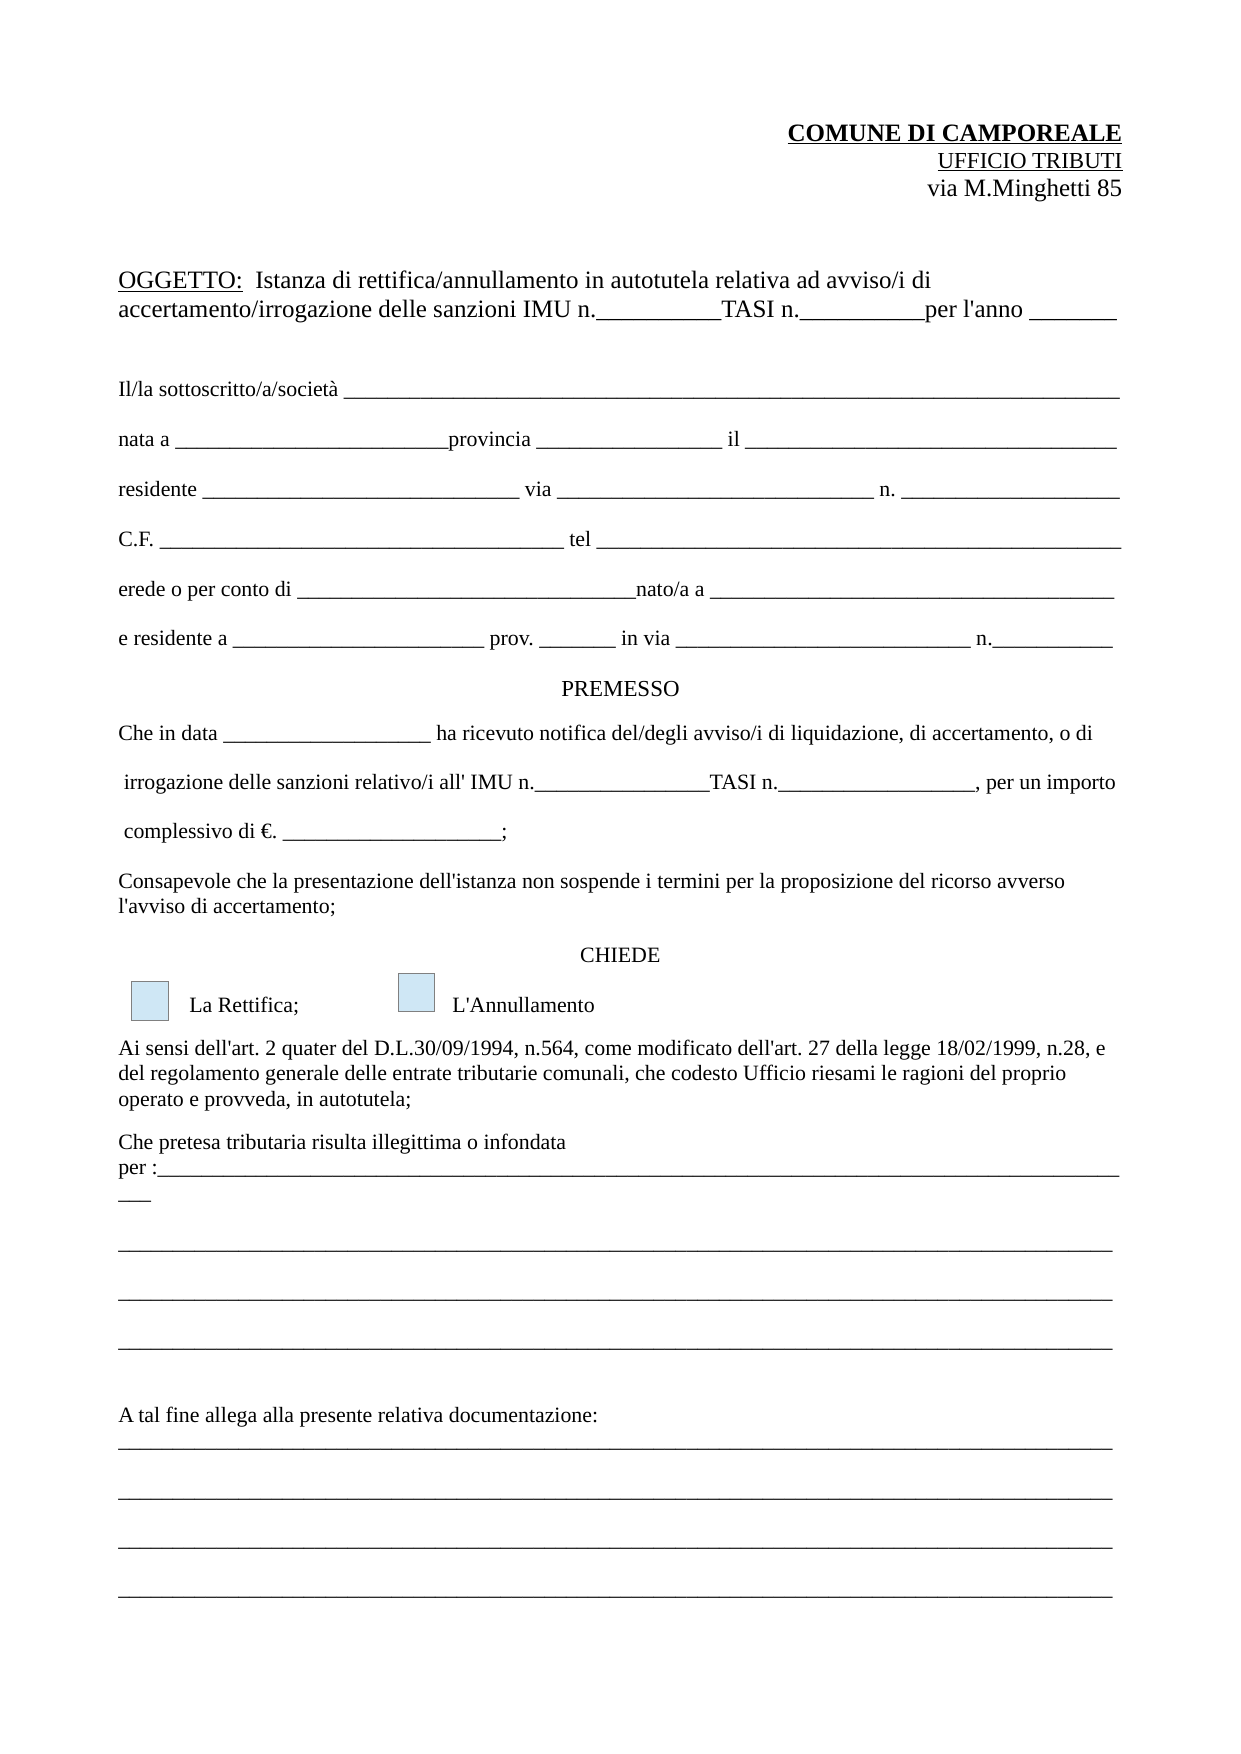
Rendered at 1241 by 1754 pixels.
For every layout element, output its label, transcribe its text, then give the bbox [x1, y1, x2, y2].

text PREMESSO [118, 675, 1122, 702]
text nata a _________________________provincia _________________ il __________________________________ [118, 426, 1122, 451]
text A tal fine allega alla presente relativa documentazione: ___________________________________________________________________________________________ [118, 1402, 1122, 1452]
text e residente a _______________________ prov. _______ in via ___________________________ n.___________ [118, 625, 1122, 651]
text C.F. _____________________________________ tel ________________________________________________ [118, 526, 1122, 551]
text via M.Minghetti 85 [118, 173, 1122, 202]
text irrogazione delle sanzioni relativo/i all' IMU n.________________TASI n.__________________, per un importo [118, 769, 1122, 794]
text CHIEDE [118, 942, 1122, 968]
text ___________________________________________________________________________________________ [118, 1575, 1122, 1601]
text ___________________________________________________________________________________________ [118, 1278, 1122, 1303]
text Ai sensi dell'art. 2 quater del D.L.30/09/1994, n.564, come modificato dell'art. 27 della legge 18/02/1999, n.28, e del regolamento generale delle entrate tributarie comunali, che codesto Ufficio riesami le ragioni del proprio operato e provveda, in autotutela; [118, 1035, 1122, 1111]
text UFFICIO TRIBUTI [118, 147, 1122, 173]
text ___________________________________________________________________________________________ [118, 1477, 1122, 1502]
text Che pretesa tributaria risulta illegittima o infondata per :___________________________________________________________________________________________ [118, 1129, 1122, 1204]
text ___________________________________________________________________________________________ [118, 1526, 1122, 1551]
text Che in data ___________________ ha ricevuto notifica del/degli avviso/i di liquidazione, di accertamento, o di [118, 720, 1122, 745]
text ___________________________________________________________________________________________ [118, 1327, 1122, 1353]
text complessivo di €. ____________________; [118, 818, 1122, 844]
text erede o per conto di _______________________________nato/a a _____________________________________ [118, 576, 1122, 601]
text COMUNE DI CAMPOREALE [118, 118, 1122, 147]
text La Rettifica; L'Annullamento [169, 992, 1122, 1017]
text OGGETTO: Istanza di rettifica/annullamento in autotutela relativa ad avviso/i di accertamento/irrogazione delle sanzioni IMU n.__________TASI n.__________per l'anno _______ [118, 266, 1122, 323]
text residente _____________________________ via _____________________________ n. ____________________ [118, 476, 1122, 501]
text ___________________________________________________________________________________________ [118, 1229, 1122, 1254]
text Consapevole che la presentazione dell'istanza non sospende i termini per la proposizione del ricorso avverso l'avviso di accertamento; [118, 868, 1122, 918]
text Il/la sottoscritto/a/società _______________________________________________________________________ [118, 376, 1122, 401]
